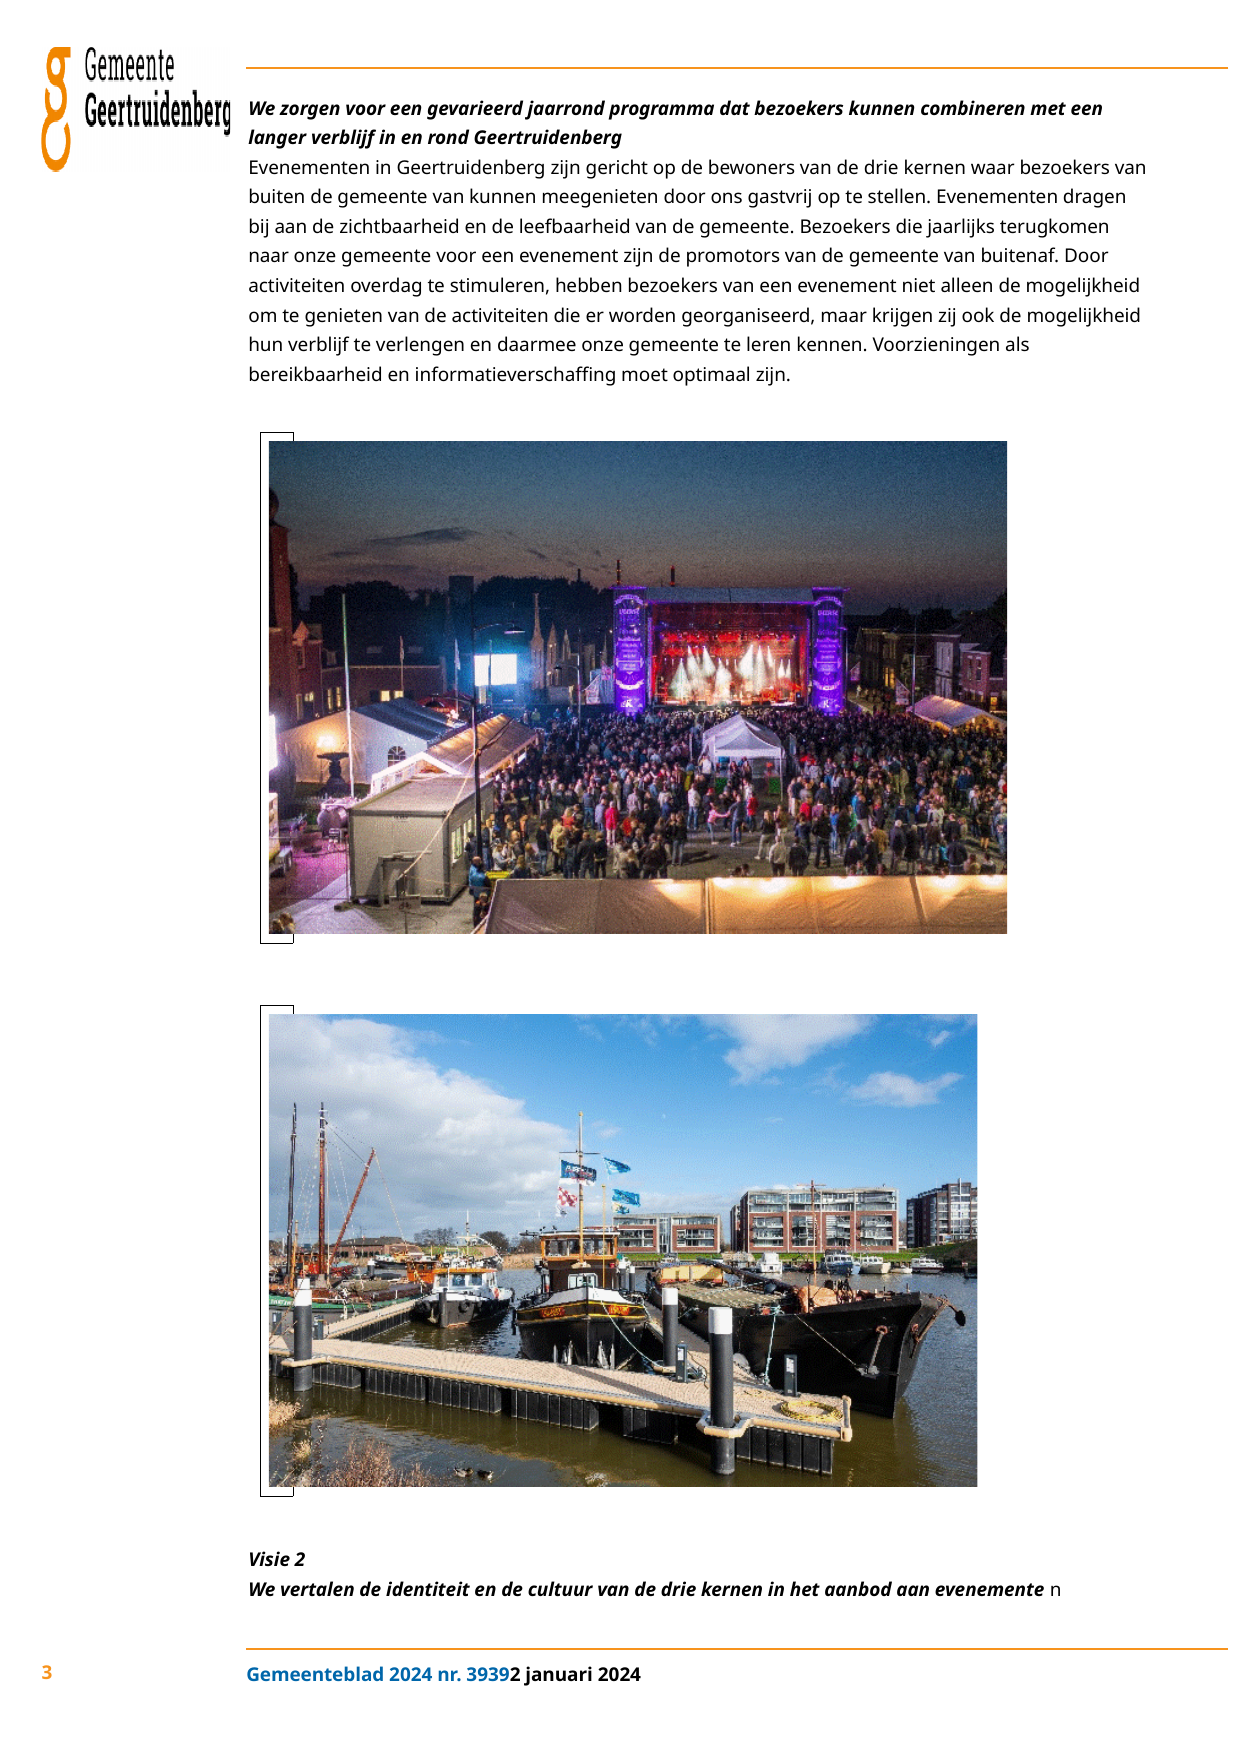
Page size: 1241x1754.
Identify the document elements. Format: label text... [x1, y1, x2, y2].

picture [41, 47, 231, 172]
picture [268, 1014, 978, 1487]
text We vertalen de identiteit en de cultuur van de drie kernen in het aanbod aan evenemente n [248, 1576, 1152, 1602]
picture [268, 441, 1008, 934]
text Visie 2 [248, 1547, 1152, 1572]
text We zorgen voor een gevarieerd jaarrond programma dat bezoekers kunnen combineren met een langer verblijf in en rond Geertruidenberg [248, 95, 1152, 150]
text Evenementen in Geertruidenberg zijn gericht op de bewoners van de drie kernen waar bezoekers van buiten de gemeente van kunnen meegenieten door ons gastvrij op te stellen. Evenementen dragen bij aan de zichtbaarheid en de leefbaarheid van de gemeente. Bezoekers die jaarlijks terugkomen naar onze gemeente voor een evenement zijn de promotors van de gemeente van buitenaf. Door activiteiten overdag te stimuleren, hebben bezoekers van een evenement niet alleen de mogelijkheid om te genieten van de activiteiten die er worden georganiseerd, maar krijgen zij ook de mogelijkheid hun verblijf te verlengen en daarmee onze gemeente te leren kennen. Voorzieningen als bereikbaarheid en informatieverschaffing moet optimaal zijn. [248, 154, 1152, 387]
